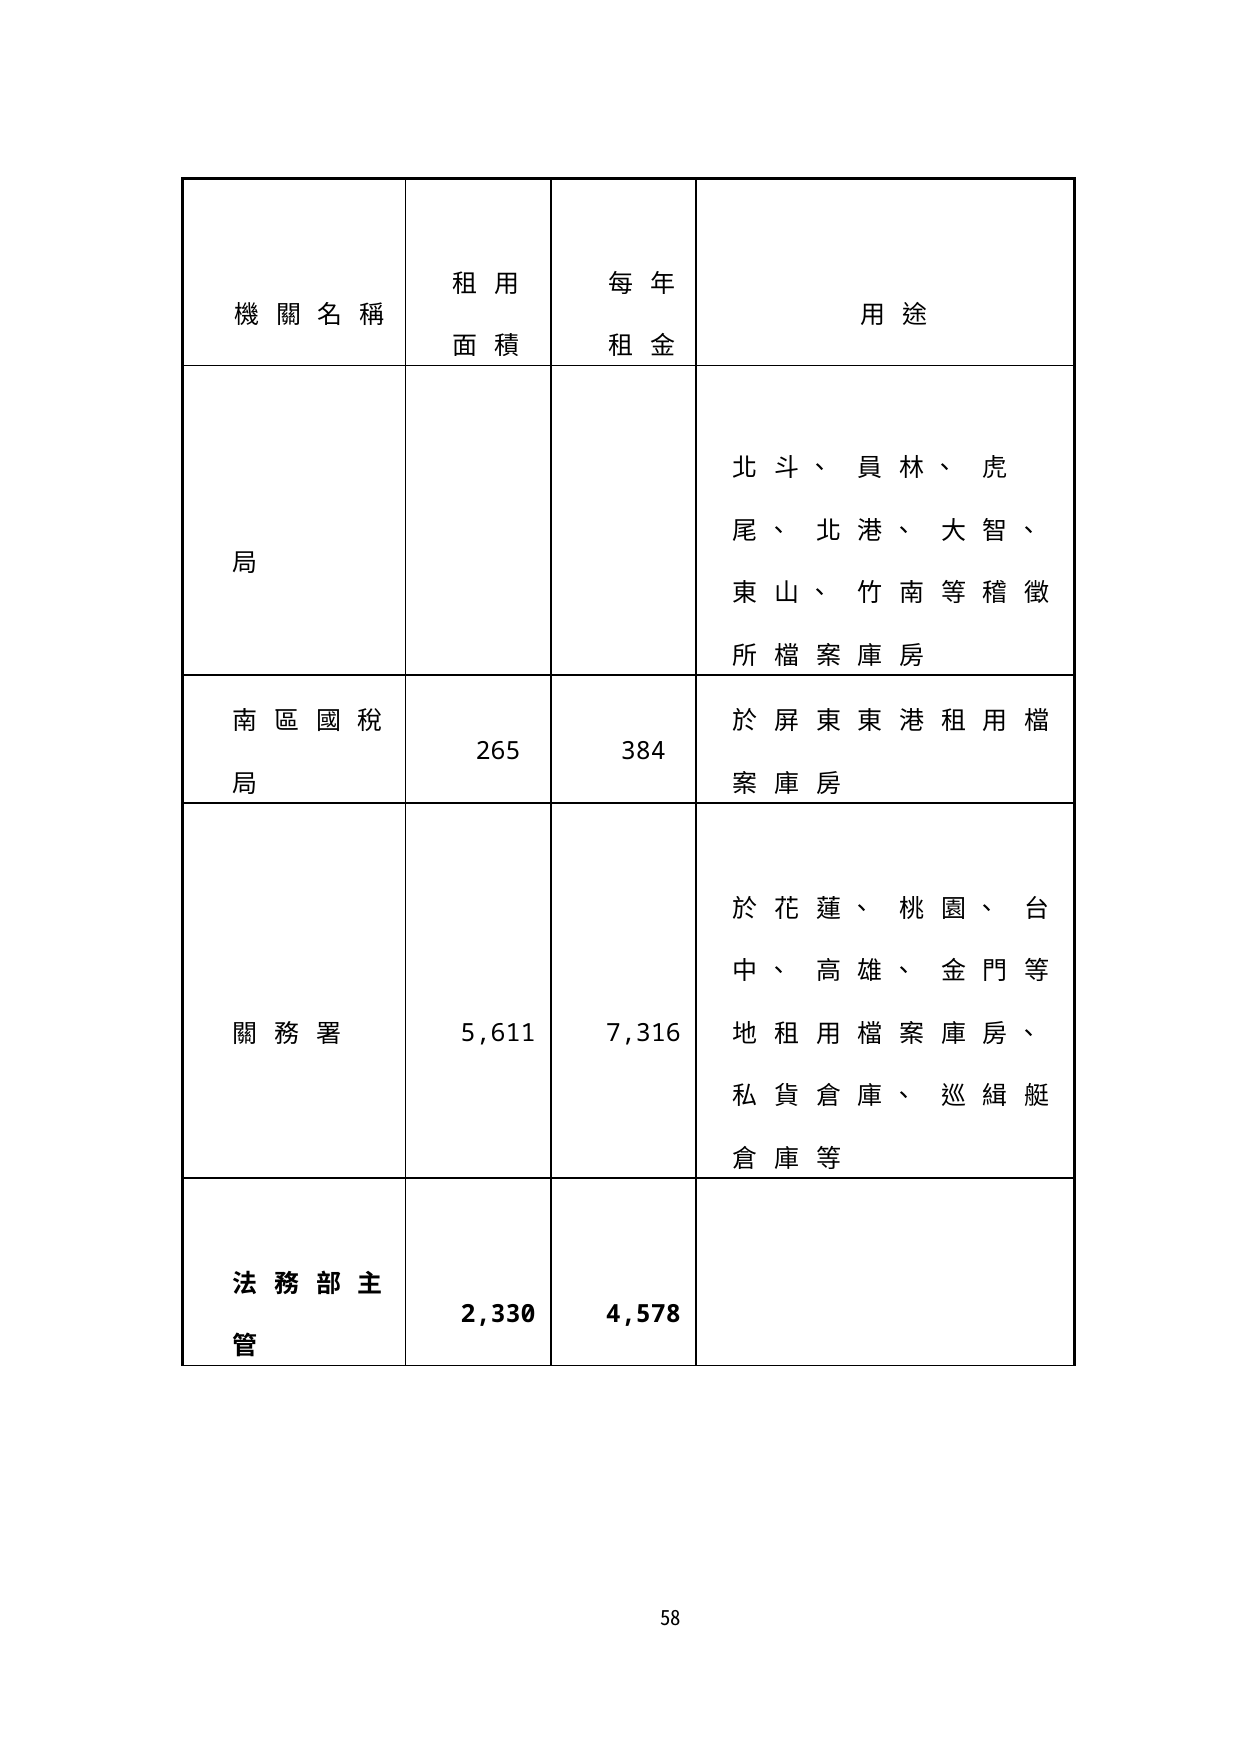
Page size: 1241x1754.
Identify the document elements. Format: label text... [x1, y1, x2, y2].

table_cell 265 [406, 676, 550, 802]
table_cell [552, 366, 695, 674]
table_header 租用面積 [406, 180, 550, 365]
table_header 每年租金 [552, 180, 695, 365]
table_header 機關名稱 [184, 180, 405, 365]
table_cell 於屏東東港租用檔案庫房 [697, 676, 1073, 802]
table_cell [406, 366, 550, 674]
table_cell [697, 1179, 1073, 1365]
table_cell 北斗、員林、虎尾、北港、大智、東山、竹南等稽徵所檔案庫房 [697, 366, 1073, 674]
table_cell 7,316 [552, 804, 695, 1177]
table_cell 384 [552, 676, 695, 802]
table_header 用途 [697, 180, 1073, 365]
table_cell 關務署 [184, 804, 405, 1177]
table_cell 於花蓮、桃園、台中、高雄、金門等地租用檔案庫房、私貨倉庫、巡緝艇倉庫等 [697, 804, 1073, 1177]
table_cell 5,611 [406, 804, 550, 1177]
table_cell 南區國稅局 [184, 676, 405, 802]
table_cell 局 [184, 366, 405, 674]
table_cell 4,578 [552, 1179, 695, 1365]
table_cell 法務部主管 [184, 1179, 405, 1365]
table_cell 2,330 [406, 1179, 550, 1365]
